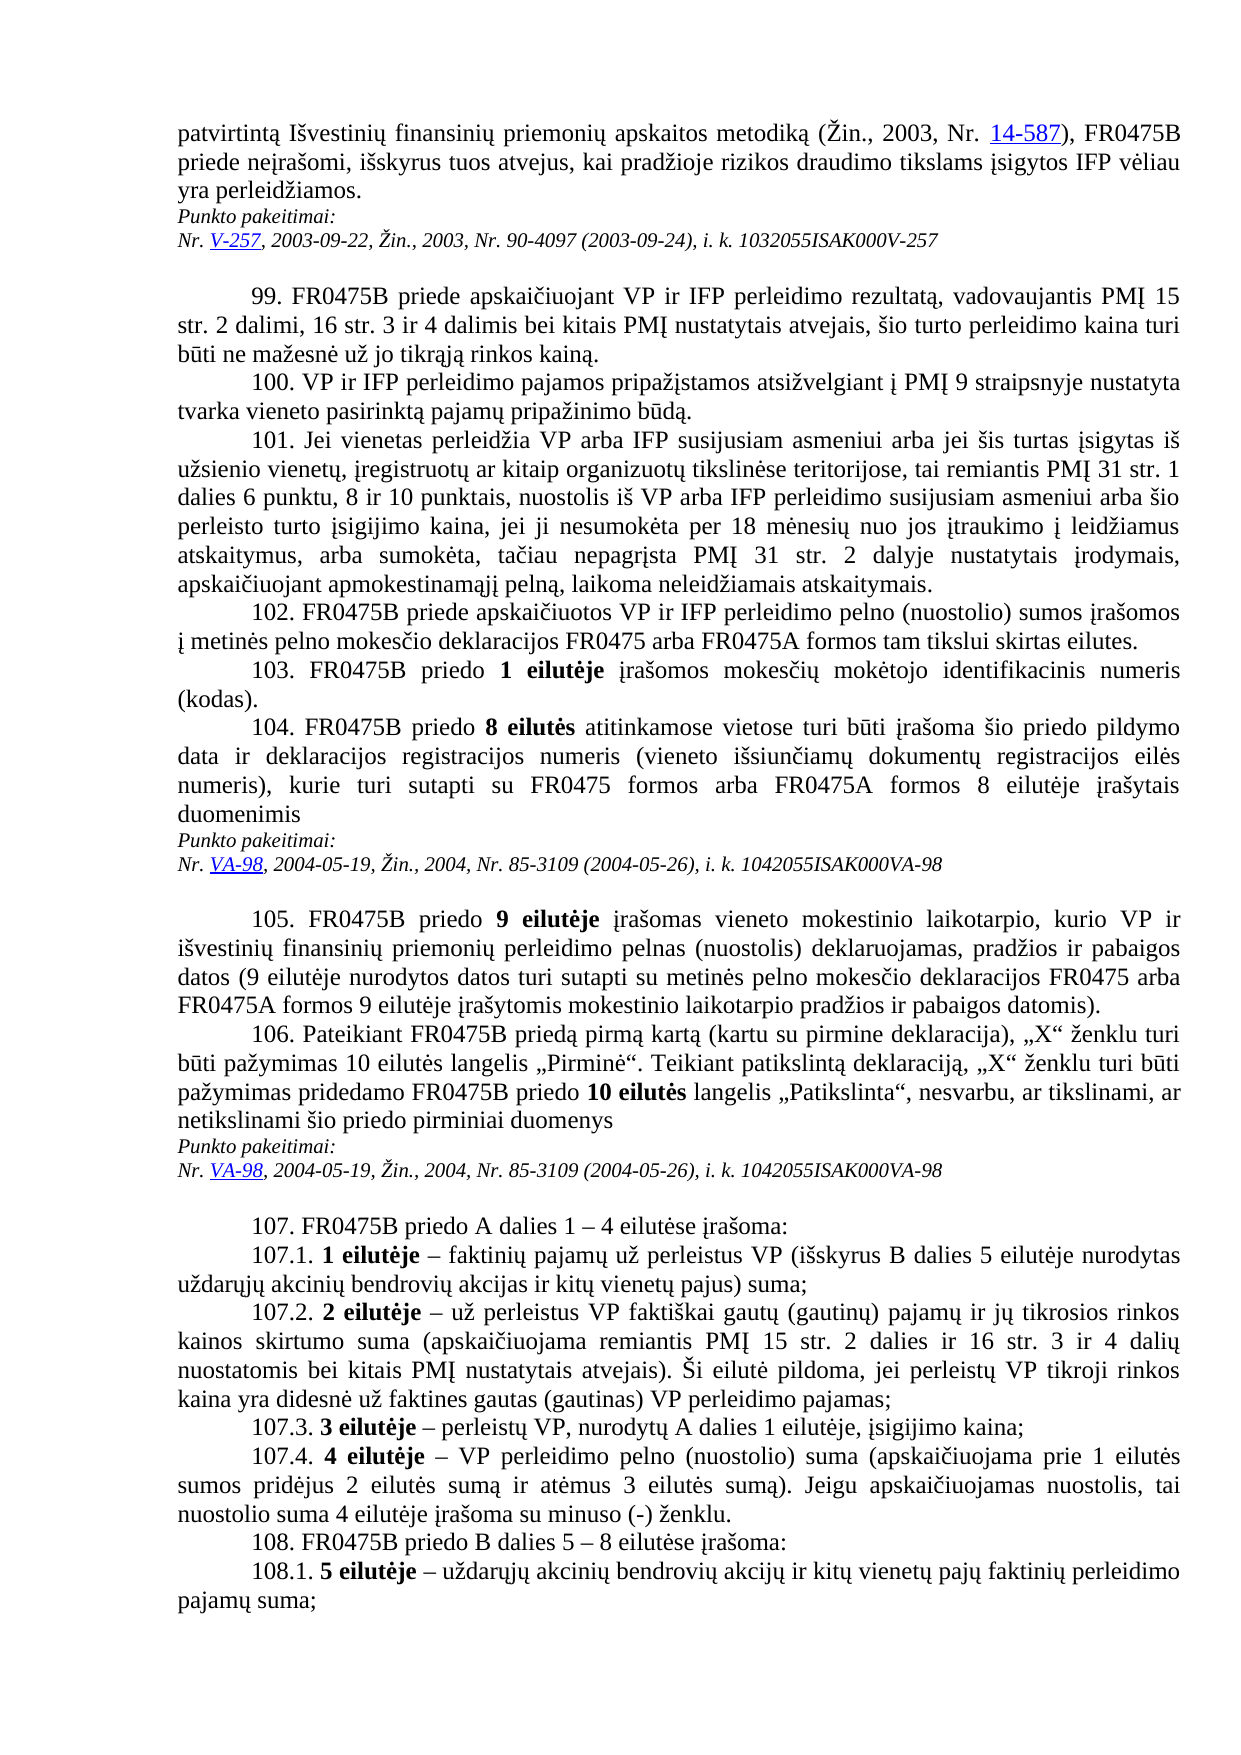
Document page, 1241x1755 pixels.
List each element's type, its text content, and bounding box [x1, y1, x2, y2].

text Punkto pakeitimai: [177, 1134, 1181, 1158]
text Punkto pakeitimai: [177, 204, 1181, 228]
text Punkto pakeitimai: [177, 827, 1181, 852]
text 102. FR0475B priede apskaičiuotos VP ir IFP perleidimo pelno (nuostolio) sumos įrašomos į metinės pelno mokesčio deklaracijos FR0475 arba FR0475A formos tam tikslui skirtas eilutes. [177, 597, 1181, 655]
text 101. Jei vienetas perleidžia VP arba IFP susijusiam asmeniui arba jei šis turtas įsigytas iš užsienio vienetų, įregistruotų ar kitaip organizuotų tikslinėse teritorijose, tai remiantis PMĮ 31 str. 1 dalies 6 punktu, 8 ir 10 punktais, nuostolis iš VP arba IFP perleidimo susijusiam asmeniui arba šio perleisto turto įsigijimo kaina, jei ji nesumokėta per 18 mėnesių nuo jos įtraukimo į leidžiamus atskaitymus, arba sumokėta, tačiau nepagrįsta PMĮ 31 str. 2 dalyje nustatytais įrodymais, apskaičiuojant apmokestinamąjį pelną, laikoma neleidžiamais atskaitymais. [177, 425, 1181, 597]
text 107.4. 4 eilutėje – VP perleidimo pelno (nuostolio) suma (apskaičiuojama prie 1 eilutės sumos pridėjus 2 eilutės sumą ir atėmus 3 eilutės sumą). Jeigu apskaičiuojamas nuostolis, tai nuostolio suma 4 eilutėje įrašoma su minuso (-) ženklu. [177, 1441, 1181, 1527]
text patvirtintą Išvestinių finansinių priemonių apskaitos metodiką (Žin., 2003, Nr. 14-587), FR0475B priede neįrašomi, išskyrus tuos atvejus, kai pradžioje rizikos draudimo tikslams įsigytos IFP vėliau yra perleidžiamos. [177, 118, 1181, 204]
text Nr. VA-98, 2004-05-19, Žin., 2004, Nr. 85-3109 (2004-05-26), i. k. 1042055ISAK000VA-98 [177, 852, 1181, 876]
text 104. FR0475B priedo 8 eilutės atitinkamose vietose turi būti įrašoma šio priedo pildymo data ir deklaracijos registracijos numeris (vieneto išsiunčiamų dokumentų registracijos eilės numeris), kurie turi sutapti su FR0475 formos arba FR0475A formos 8 eilutėje įrašytais duomenimis [177, 712, 1181, 827]
text Nr. V-257, 2003-09-22, Žin., 2003, Nr. 90-4097 (2003-09-24), i. k. 1032055ISAK000V-257 [177, 228, 1181, 252]
text 99. FR0475B priede apskaičiuojant VP ir IFP perleidimo rezultatą, vadovaujantis PMĮ 15 str. 2 dalimi, 16 str. 3 ir 4 dalimis bei kitais PMĮ nustatytais atvejais, šio turto perleidimo kaina turi būti ne mažesnė už jo tikrąją rinkos kainą. [177, 281, 1181, 367]
text 108.1. 5 eilutėje – uždarųjų akcinių bendrovių akcijų ir kitų vienetų pajų faktinių perleidimo pajamų suma; [177, 1556, 1181, 1614]
text 105. FR0475B priedo 9 eilutėje įrašomas vieneto mokestinio laikotarpio, kurio VP ir išvestinių finansinių priemonių perleidimo pelnas (nuostolis) deklaruojamas, pradžios ir pabaigos datos (9 eilutėje nurodytos datos turi sutapti su metinės pelno mokesčio deklaracijos FR0475 arba FR0475A formos 9 eilutėje įrašytomis mokestinio laikotarpio pradžios ir pabaigos datomis). [177, 904, 1181, 1019]
text 106. Pateikiant FR0475B priedą pirmą kartą (kartu su pirmine deklaracija), „X“ ženklu turi būti pažymimas 10 eilutės langelis „Pirminė“. Teikiant patikslintą deklaraciją, „X“ ženklu turi būti pažymimas pridedamo FR0475B priedo 10 eilutės langelis „Patikslinta“, nesvarbu, ar tikslinami, ar netikslinami šio priedo pirminiai duomenys [177, 1019, 1181, 1134]
text 107.2. 2 eilutėje – už perleistus VP faktiškai gautų (gautinų) pajamų ir jų tikrosios rinkos kainos skirtumo suma (apskaičiuojama remiantis PMĮ 15 str. 2 dalies ir 16 str. 3 ir 4 dalių nuostatomis bei kitais PMĮ nustatytais atvejais). Ši eilutė pildoma, jei perleistų VP tikroji rinkos kaina yra didesnė už faktines gautas (gautinas) VP perleidimo pajamas; [177, 1297, 1181, 1412]
text 107. FR0475B priedo A dalies 1 – 4 eilutėse įrašoma: [177, 1211, 1181, 1240]
text 107.3. 3 eilutėje – perleistų VP, nurodytų A dalies 1 eilutėje, įsigijimo kaina; [177, 1412, 1181, 1441]
text 108. FR0475B priedo B dalies 5 – 8 eilutėse įrašoma: [177, 1527, 1181, 1556]
text 100. VP ir IFP perleidimo pajamos pripažįstamos atsižvelgiant į PMĮ 9 straipsnyje nustatyta tvarka vieneto pasirinktą pajamų pripažinimo būdą. [177, 367, 1181, 425]
text Nr. VA-98, 2004-05-19, Žin., 2004, Nr. 85-3109 (2004-05-26), i. k. 1042055ISAK000VA-98 [177, 1158, 1181, 1182]
text 103. FR0475B priedo 1 eilutėje įrašomos mokesčių mokėtojo identifikacinis numeris (kodas). [177, 655, 1181, 712]
text 107.1. 1 eilutėje – faktinių pajamų už perleistus VP (išskyrus B dalies 5 eilutėje nurodytas uždarųjų akcinių bendrovių akcijas ir kitų vienetų pajus) suma; [177, 1240, 1181, 1297]
